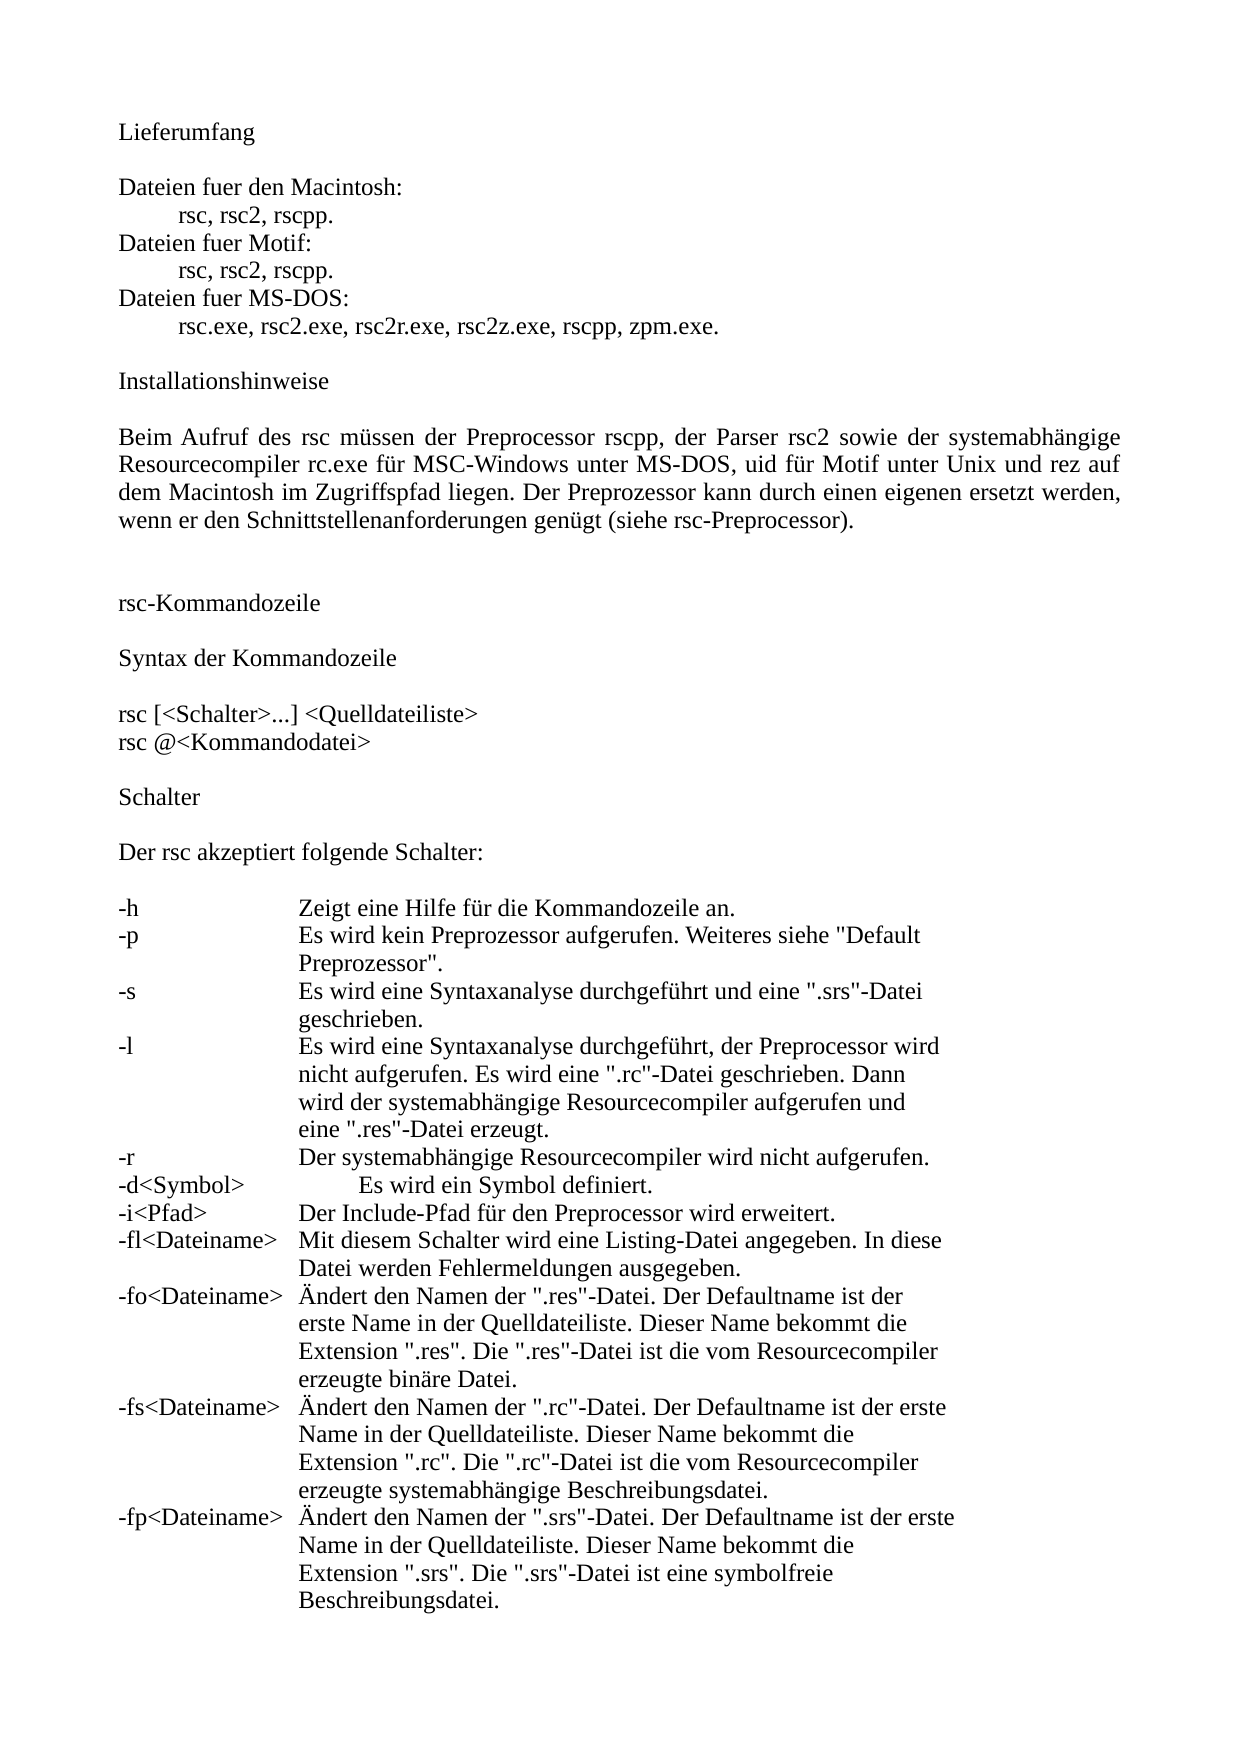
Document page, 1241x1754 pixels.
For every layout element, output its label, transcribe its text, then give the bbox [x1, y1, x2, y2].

text -p Es wird kein Preprozessor aufgerufen. Weiteres siehe "Default [118, 922, 1122, 949]
text nicht aufgerufen. Es wird eine ".rc"-Datei geschrieben. Dann [118, 1060, 1122, 1088]
subtitle Lieferumfang [118, 118, 1122, 146]
text Name in der Quelldateiliste. Dieser Name bekommt die [118, 1420, 1122, 1448]
text Name in der Quelldateiliste. Dieser Name bekommt die [118, 1531, 1122, 1559]
text Beschreibungsdatei. [118, 1587, 1122, 1614]
text rsc, rsc2, rscpp. [118, 257, 1122, 284]
text -i<Pfad> Der Include-Pfad für den Preprocessor wird erweitert. [118, 1199, 1122, 1226]
text Preprozessor". [118, 949, 1122, 977]
text erzeugte systemabhängige Beschreibungsdatei. [118, 1476, 1122, 1503]
text Dateien fuer MS-DOS: [118, 284, 1122, 312]
text eine ".res"-Datei erzeugt. [118, 1116, 1122, 1143]
list rsc [<Schalter>...] <Quelldateiliste> [118, 700, 1122, 728]
text Dateien fuer den Macintosh: [118, 173, 1122, 201]
subtitle rsc-Kommandozeile [118, 589, 1122, 617]
text -fs<Dateiname> Ändert den Namen der ".rc"-Datei. Der Defaultname ist der erste [118, 1393, 1122, 1420]
text -d<Symbol> Es wird ein Symbol definiert. [118, 1171, 1122, 1199]
subtitle Installationshinweise [118, 367, 1122, 395]
text Schalter [118, 783, 1122, 811]
text -fl<Dateiname> Mit diesem Schalter wird eine Listing-Datei angegeben. In diese [118, 1226, 1122, 1254]
text geschrieben. [118, 1005, 1122, 1032]
text -l Es wird eine Syntaxanalyse durchgeführt, der Preprocessor wird [118, 1032, 1122, 1060]
text Syntax der Kommandozeile [118, 644, 1122, 672]
text -s Es wird eine Syntaxanalyse durchgeführt und eine ".srs"-Datei [118, 977, 1122, 1005]
text -r Der systemabhängige Resourcecompiler wird nicht aufgerufen. [118, 1143, 1122, 1171]
list rsc @<Kommandodatei> [118, 728, 1122, 755]
text Beim Aufruf des rsc müssen der Preprocessor rscpp, der Parser rsc2 sowie der systemabhängige Resourcecompiler rc.exe für MSC-Windows unter MS-DOS, uid für Motif unter Unix und rez auf dem Macintosh im Zugriffspfad liegen. Der Preprozessor kann durch einen eigenen ersetzt werden, wenn er den Schnittstellenanforderungen genügt (siehe rsc-Preprocessor). [118, 423, 1122, 534]
text -fo<Dateiname> Ändert den Namen der ".res"-Datei. Der Defaultname ist der [118, 1282, 1122, 1309]
text Extension ".res". Die ".res"-Datei ist die vom Resourcecompiler [118, 1337, 1122, 1365]
text Der rsc akzeptiert folgende Schalter: [118, 838, 1122, 866]
text -fp<Dateiname> Ändert den Namen der ".srs"-Datei. Der Defaultname ist der erste [118, 1503, 1122, 1531]
text erzeugte binäre Datei. [118, 1365, 1122, 1393]
text rsc, rsc2, rscpp. [118, 201, 1122, 229]
text Extension ".rc". Die ".rc"-Datei ist die vom Resourcecompiler [118, 1448, 1122, 1476]
text -h Zeigt eine Hilfe für die Kommandozeile an. [118, 894, 1122, 922]
text rsc.exe, rsc2.exe, rsc2r.exe, rsc2z.exe, rscpp, zpm.exe. [118, 312, 1122, 340]
text Dateien fuer Motif: [118, 229, 1122, 257]
text Datei werden Fehlermeldungen ausgegeben. [118, 1254, 1122, 1282]
text erste Name in der Quelldateiliste. Dieser Name bekommt die [118, 1309, 1122, 1337]
text wird der systemabhängige Resourcecompiler aufgerufen und [118, 1088, 1122, 1116]
text Extension ".srs". Die ".srs"-Datei ist eine symbolfreie [118, 1559, 1122, 1587]
